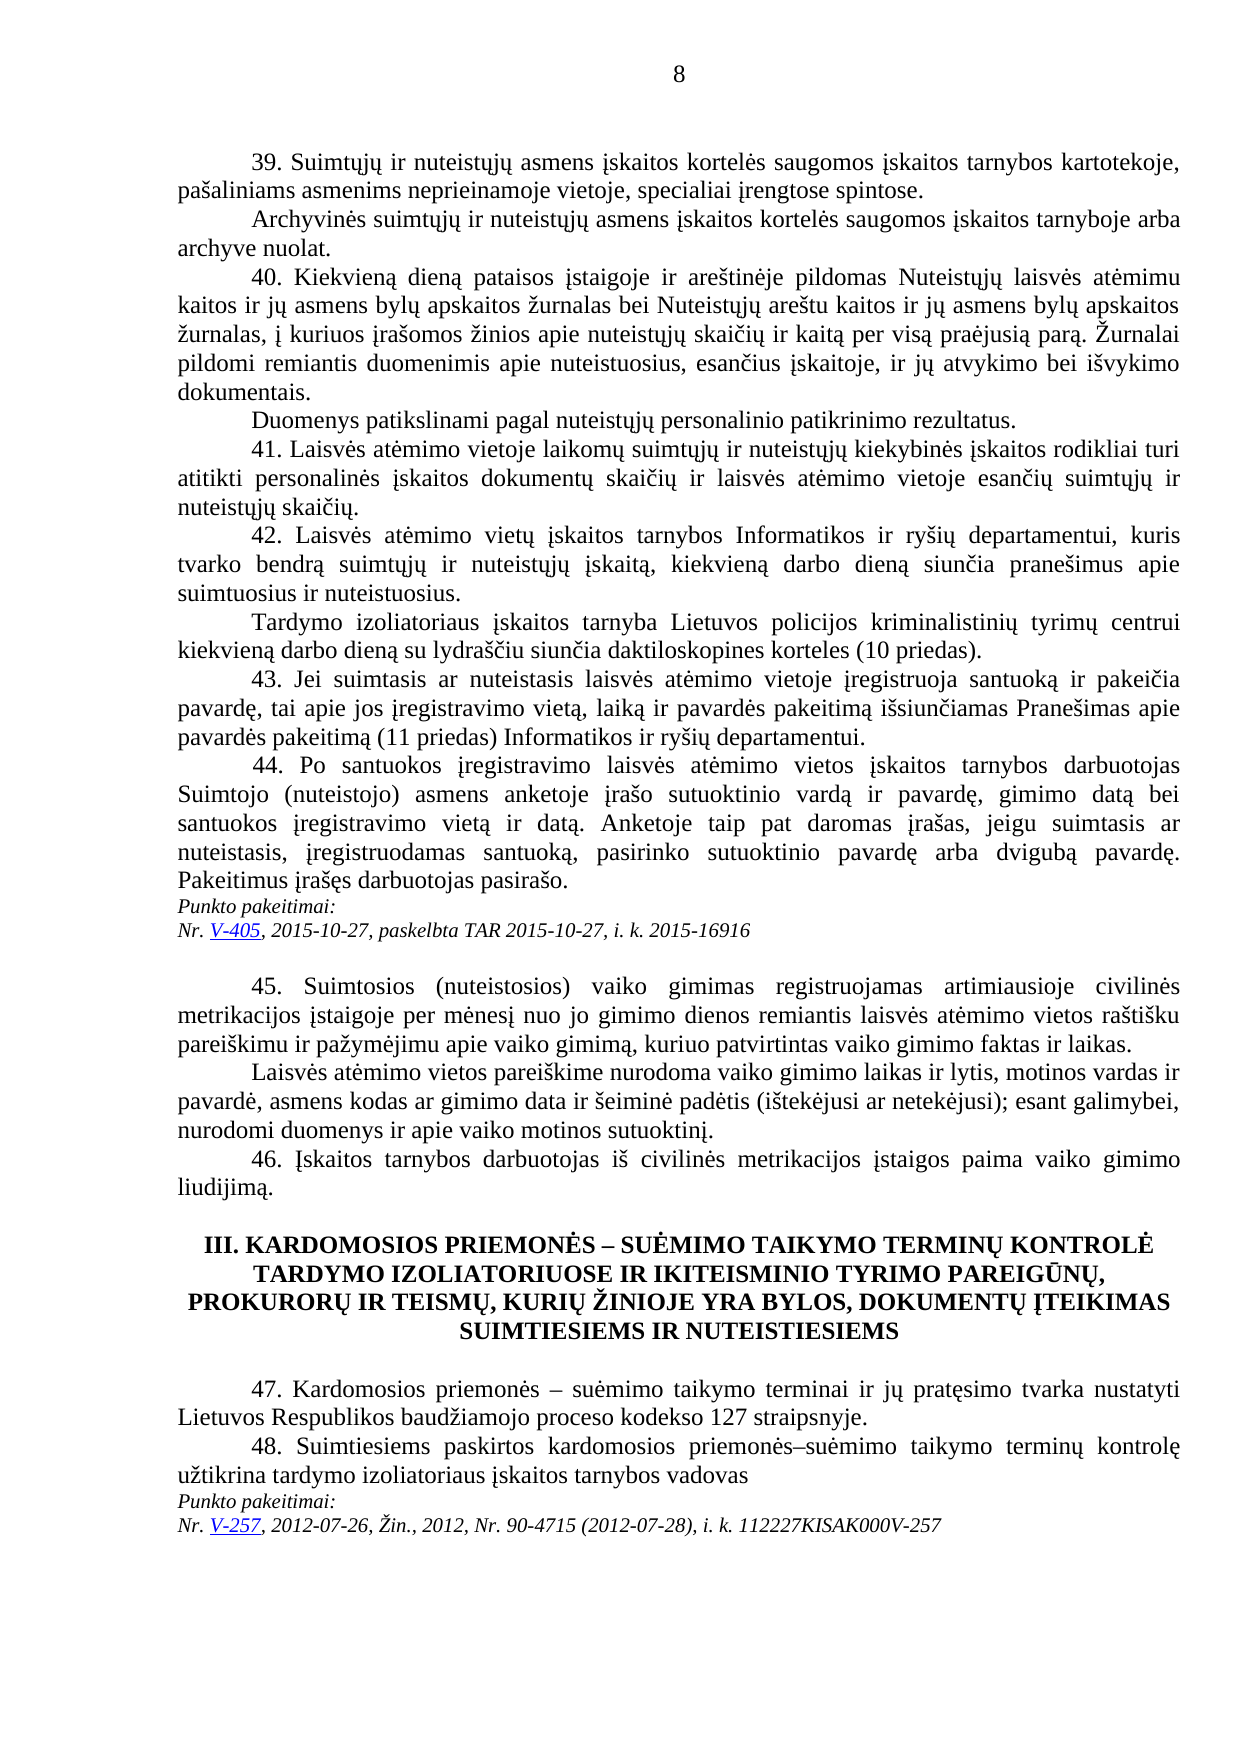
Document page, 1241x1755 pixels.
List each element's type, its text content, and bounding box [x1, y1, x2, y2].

text 43. Jei suimtasis ar nuteistasis laisvės atėmimo vietoje įregistruoja santuoką ir pakeičia pavardę, tai apie jos įregistravimo vietą, laiką ir pavardės pakeitimą išsiunčiamas Pranešimas apie pavardės pakeitimą (11 priedas) Informatikos ir ryšių departamentui. [177, 664, 1181, 751]
text Duomenys patikslinami pagal nuteistųjų personalinio patikrinimo rezultatus. [177, 406, 1181, 434]
text 44. Po santuokos įregistravimo laisvės atėmimo vietos įskaitos tarnybos darbuotojas Suimtojo (nuteistojo) asmens anketoje įrašo sutuoktinio vardą ir pavardę, gimimo datą bei santuokos įregistravimo vietą ir datą. Anketoje taip pat daromas įrašas, jeigu suimtasis ar nuteistasis, įregistruodamas santuoką, pasirinko sutuoktinio pavardę arba dvigubą pavardę. Pakeitimus įrašęs darbuotojas pasirašo. [177, 751, 1181, 894]
text 41. Laisvės atėmimo vietoje laikomų suimtųjų ir nuteistųjų kiekybinės įskaitos rodikliai turi atitikti personalinės įskaitos dokumentų skaičių ir laisvės atėmimo vietoje esančių suimtųjų ir nuteistųjų skaičių. [177, 434, 1181, 521]
text III. KARDOMOSIOS PRIEMONĖS – SUĖMIMO TAIKYMO TERMINŲ KONTROLĖ TARDYMO IZOLIATORIUOSE IR IKITEISMINIO TYRIMO PAREIGŪNŲ, PROKURORŲ IR TEISMŲ, KURIŲ ŽINIOJE YRA BYLOS, DOKUMENTŲ ĮTEIKIMAS SUIMTIESIEMS IR NUTEISTIESIEMS [177, 1230, 1181, 1345]
text Punkto pakeitimai: [177, 894, 1181, 918]
text 40. Kiekvieną dieną pataisos įstaigoje ir areštinėje pildomas Nuteistųjų laisvės atėmimu kaitos ir jų asmens bylų apskaitos žurnalas bei Nuteistųjų areštu kaitos ir jų asmens bylų apskaitos žurnalas, į kuriuos įrašomos žinios apie nuteistųjų skaičių ir kaitą per visą praėjusią parą. Žurnalai pildomi remiantis duomenimis apie nuteistuosius, esančius įskaitoje, ir jų atvykimo bei išvykimo dokumentais. [177, 262, 1181, 406]
text 45. Suimtosios (nuteistosios) vaiko gimimas registruojamas artimiausioje civilinės metrikacijos įstaigoje per mėnesį nuo jo gimimo dienos remiantis laisvės atėmimo vietos raštišku pareiškimu ir pažymėjimu apie vaiko gimimą, kuriuo patvirtintas vaiko gimimo faktas ir laikas. [177, 971, 1181, 1057]
text Punkto pakeitimai: [177, 1489, 1181, 1513]
text 39. Suimtųjų ir nuteistųjų asmens įskaitos kortelės saugomos įskaitos tarnybos kartotekoje, pašaliniams asmenims neprieinamoje vietoje, specialiai įrengtose spintose. [177, 147, 1181, 204]
text Nr. V-405, 2015-10-27, paskelbta TAR 2015-10-27, i. k. 2015-16916 [177, 918, 1181, 942]
text 48. Suimtiesiems paskirtos kardomosios priemonės–suėmimo taikymo terminų kontrolę užtikrina tardymo izoliatoriaus įskaitos tarnybos vadovas [177, 1431, 1181, 1489]
text Tardymo izoliatoriaus įskaitos tarnyba Lietuvos policijos kriminalistinių tyrimų centrui kiekvieną darbo dieną su lydraščiu siunčia daktiloskopines korteles (10 priedas). [177, 607, 1181, 664]
text Archyvinės suimtųjų ir nuteistųjų asmens įskaitos kortelės saugomos įskaitos tarnyboje arba archyve nuolat. [177, 204, 1181, 262]
text Nr. V-257, 2012-07-26, Žin., 2012, Nr. 90-4715 (2012-07-28), i. k. 112227KISAK000V-257 [177, 1513, 1181, 1537]
text 42. Laisvės atėmimo vietų įskaitos tarnybos Informatikos ir ryšių departamentui, kuris tvarko bendrą suimtųjų ir nuteistųjų įskaitą, kiekvieną darbo dieną siunčia pranešimus apie suimtuosius ir nuteistuosius. [177, 521, 1181, 607]
text 47. Kardomosios priemonės – suėmimo taikymo terminai ir jų pratęsimo tvarka nustatyti Lietuvos Respublikos baudžiamojo proceso kodekso 127 straipsnyje. [177, 1374, 1181, 1431]
text Laisvės atėmimo vietos pareiškime nurodoma vaiko gimimo laikas ir lytis, motinos vardas ir pavardė, asmens kodas ar gimimo data ir šeiminė padėtis (ištekėjusi ar netekėjusi); esant galimybei, nurodomi duomenys ir apie vaiko motinos sutuoktinį. [177, 1057, 1181, 1144]
text 46. Įskaitos tarnybos darbuotojas iš civilinės metrikacijos įstaigos paima vaiko gimimo liudijimą. [177, 1144, 1181, 1201]
